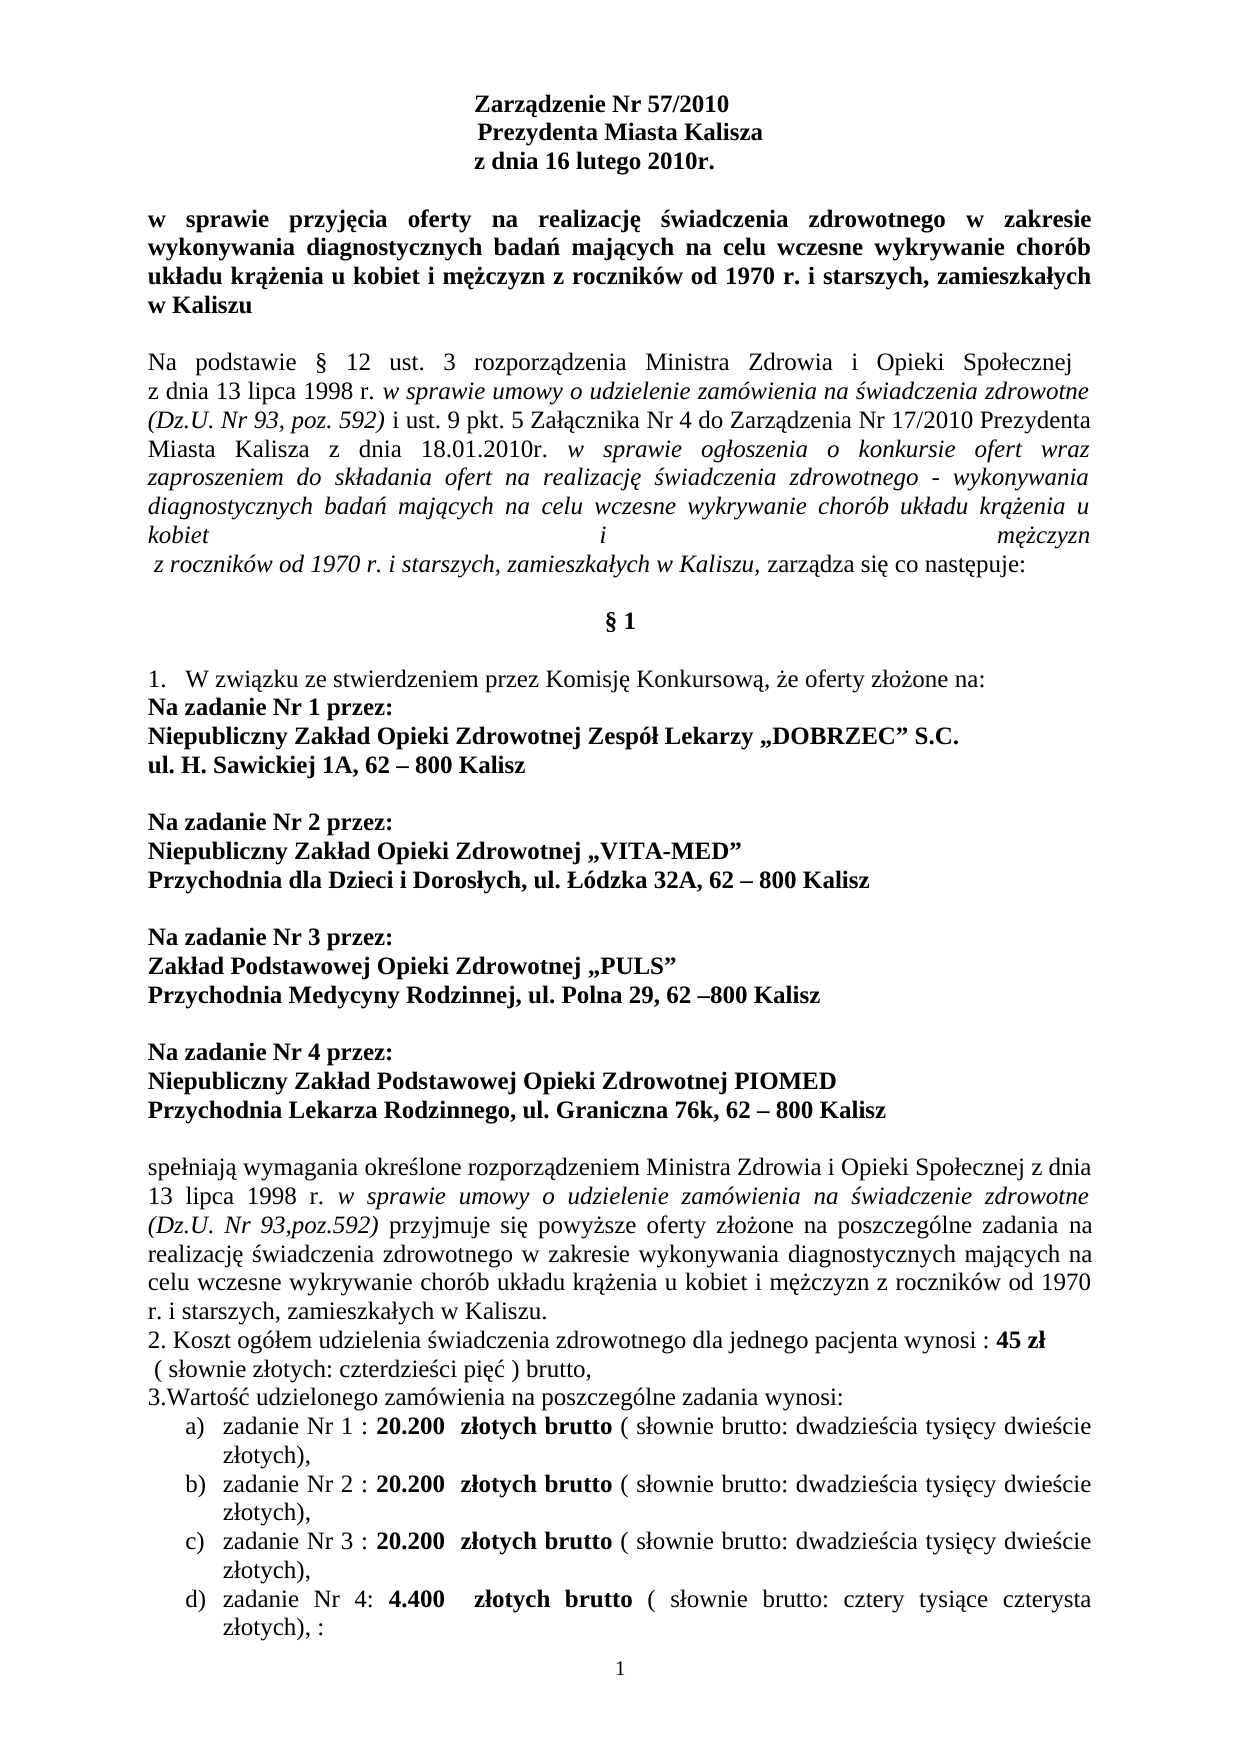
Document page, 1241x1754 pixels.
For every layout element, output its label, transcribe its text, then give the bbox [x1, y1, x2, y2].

text Prezydenta Miasta Kalisza [148, 117, 1092, 146]
text Na zadanie Nr 3 przez: [148, 922, 1092, 951]
text Zakład Podstawowej Opieki Zdrowotnej „PULS” [148, 951, 1092, 980]
text ( słownie złotych: czterdzieści pięć ) brutto, [148, 1354, 1092, 1382]
text Na zadanie Nr 2 przez: [148, 807, 1092, 836]
list zadanie Nr 3 : 20.200 złotych brutto ( słownie brutto: dwadzieścia tysięcy dwieście złotych), [185, 1526, 1092, 1584]
text Zarządzenie Nr 57/2010 [148, 89, 1092, 117]
text Na zadanie Nr 4 przez: [148, 1037, 1092, 1066]
list zadanie Nr 2 : 20.200 złotych brutto ( słownie brutto: dwadzieścia tysięcy dwieście złotych), [185, 1469, 1092, 1526]
list W związku ze stwierdzeniem przez Komisję Konkursową, że oferty złożone na: [148, 664, 1092, 692]
text § 1 [148, 606, 1092, 635]
text Niepubliczny Zakład Podstawowej Opieki Zdrowotnej PIOMED [148, 1066, 1092, 1095]
text Niepubliczny Zakład Opieki Zdrowotnej „VITA-MED” [148, 836, 1092, 865]
text Niepubliczny Zakład Opieki Zdrowotnej Zespół Lekarzy „DOBRZEC” S.C. [148, 721, 1092, 750]
text Przychodnia dla Dzieci i Dorosłych, ul. Łódzka 32A, 62 – 800 Kalisz [148, 865, 1092, 894]
text ul. H. Sawickiej 1A, 62 – 800 Kalisz [148, 750, 1092, 779]
text w sprawie przyjęcia oferty na realizację świadczenia zdrowotnego w zakresie wykonywania diagnostycznych badań mających na celu wczesne wykrywanie chorób układu krążenia u kobiet i mężczyzn z roczników od 1970 r. i starszych, zamieszkałych w Kaliszu [148, 204, 1093, 319]
text Na zadanie Nr 1 przez: [148, 692, 1092, 721]
text Przychodnia Medycyny Rodzinnej, ul. Polna 29, 62 –800 Kalisz [148, 980, 1092, 1009]
text z dnia 16 lutego 2010r. [443, 146, 1092, 175]
text spełniają wymagania określone rozporządzeniem Ministra Zdrowia i Opieki Społecznej z dnia 13 lipca 1998 r. w sprawie umowy o udzielenie zamówienia na świadczenie zdrowotne (Dz.U. Nr 93,poz.592) przyjmuje się powyższe oferty złożone na poszczególne zadania na realizację świadczenia zdrowotnego w zakresie wykonywania diagnostycznych mających na celu wczesne wykrywanie chorób układu krążenia u kobiet i mężczyzn z roczników od 1970 r. i starszych, zamieszkałych w Kaliszu. [148, 1152, 1092, 1325]
text 3.Wartość udzielonego zamówienia na poszczególne zadania wynosi: [148, 1382, 1092, 1411]
text 2. Koszt ogółem udzielenia świadczenia zdrowotnego dla jednego pacjenta wynosi : 45 zł [148, 1325, 1092, 1354]
text Przychodnia Lekarza Rodzinnego, ul. Graniczna 76k, 62 – 800 Kalisz [148, 1095, 1092, 1124]
list zadanie Nr 4: 4.400 złotych brutto ( słownie brutto: cztery tysiące czterysta złotych), : [185, 1584, 1092, 1641]
text Na podstawie § 12 ust. 3 rozporządzenia Ministra Zdrowia i Opieki Społecznej z dnia 13 lipca 1998 r. w sprawie umowy o udzielenie zamówienia na świadczenia zdrowotne (Dz.U. Nr 93, poz. 592) i ust. 9 pkt. 5 Załącznika Nr 4 do Zarządzenia Nr 17/2010 Prezydenta Miasta Kalisza z dnia 18.01.2010r. w sprawie ogłoszenia o konkursie ofert wraz zaproszeniem do składania ofert na realizację świadczenia zdrowotnego - wykonywania diagnostycznych badań mających na celu wczesne wykrywanie chorób układu krążenia u kobiet i mężczyzn z roczników od 1970 r. i starszych, zamieszkałych w Kaliszu, zarządza się co następuje: [148, 347, 1093, 577]
list zadanie Nr 1 : 20.200 złotych brutto ( słownie brutto: dwadzieścia tysięcy dwieście złotych), [185, 1411, 1092, 1469]
